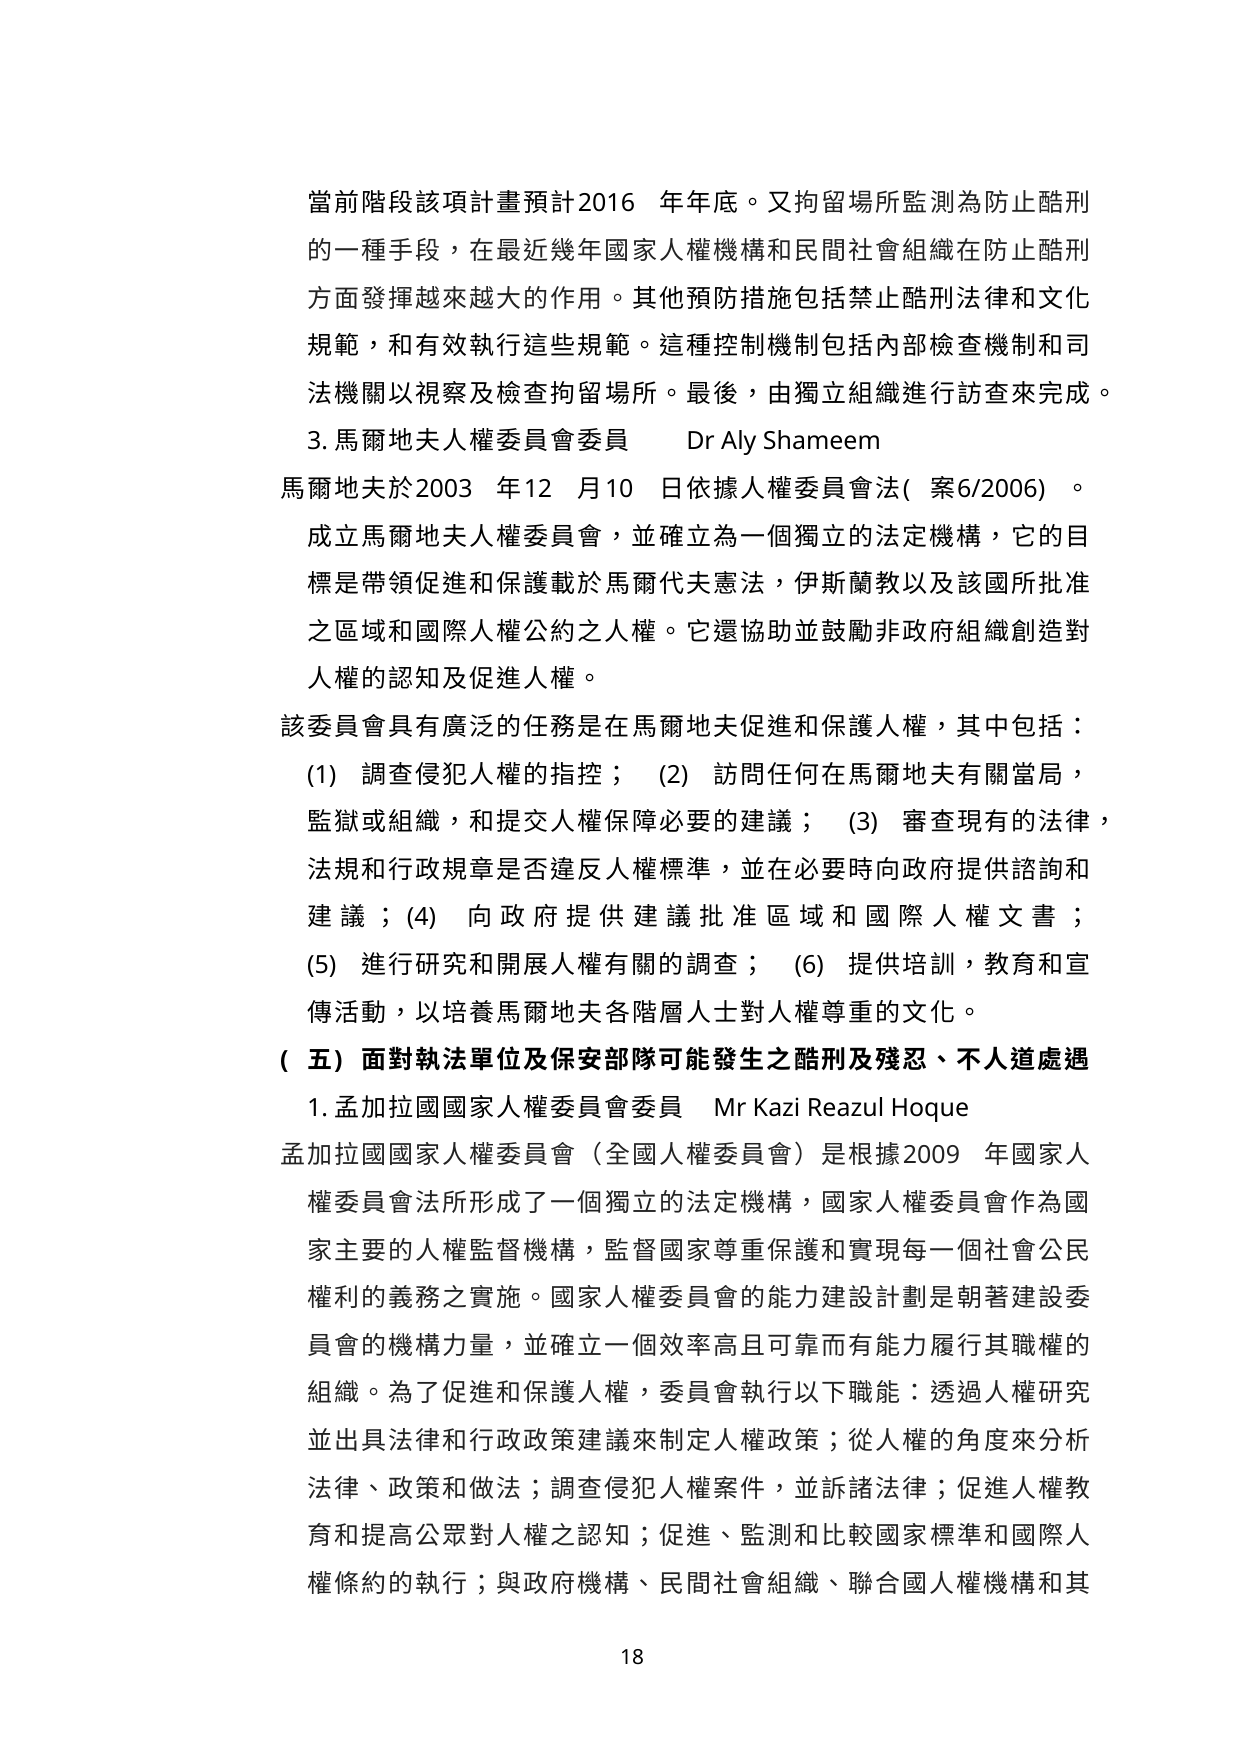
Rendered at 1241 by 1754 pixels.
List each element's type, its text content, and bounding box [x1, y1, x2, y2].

text 孟加拉國國家人權委員會（全國人權委員會）是根據2009年國家人權委員會法所形成了一個獨立的法定機構，國家人權委員會作為國家主要的人權監督機構，監督國家尊重保護和實現每一個社會公民權利的義務之實施。國家人權委員會的能力建設計劃是朝著建設委員會的機構力量，並確立一個效率高且可靠而有能力履行其職權的組織。為了促進和保護人權，委員會執行以下職能：透過人權研究並出具法律和行政政策建議來制定人權政策；從人權的角度來分析法律、政策和做法；調查侵犯人權案件，並訴諸法律；促進人權教育和提高公眾對人權之認知；促進、監測和比較國家標準和國際人權條約的執行；與政府機構、民間社會組織、聯合國人權機構和其 [171, 1129, 1092, 1605]
text 馬爾地夫於2003年12月10日依據人權委員會法(案6/2006)。成立馬爾地夫人權委員會，並確立為一個獨立的法定機構，它的目標是帶領促進和保護載於馬爾代夫憲法，伊斯蘭教以及該國所批准之區域和國際人權公約之人權。它還協助並鼓勵非政府組織創造對人權的認知及促進人權。 [171, 463, 1092, 701]
subtitle 3.馬爾地夫人權委員會委員 Dr Aly Shameem [280, 415, 1092, 463]
text 雖然約旦尚未批准該任擇議定書，該JNCHR不斷建議政府加入該任擇議定書並繼續與丹麥外交部丹麥反酷刑機構合作，目的是在提高在約旦被剝奪自由的條件和處遇，並杜絕使用酷刑和其他形式的虐待。當前階段該項計畫預計2016年年底。又拘留場所監測為防止酷刑的一種手段，在最近幾年國家人權機構和民間社會組織在防止酷刑方面發揮越來越大的作用。其他預防措施包括禁止酷刑法律和文化規範，和有效執行這些規範。這種控制機制包括內部檢查機制和司法機關以視察及檢查拘留場所。最後，由獨立組織進行訪查來完成。 [171, 177, 1092, 415]
text 該委員會具有廣泛的任務是在馬爾地夫促進和保護人權，其中包括：(1)調查侵犯人權的指控； (2)訪問任何在馬爾地夫有關當局，監獄或組織，和提交人權保障必要的建議； (3)審查現有的法律，法規和行政規章是否違反人權標準，並在必要時向政府提供諮詢和建議；(4)向政府提供建議批准區域和國際人權文書； (5)進行研究和開展人權有關的調查； (6)提供培訓，教育和宣傳活動，以培養馬爾地夫各階層人士對人權尊重的文化。 [171, 701, 1092, 1034]
subtitle 1.孟加拉國國家人權委員會委員 Mr Kazi Reazul Hoque [280, 1082, 1092, 1129]
subtitle (五)面對執法單位及保安部隊可能發生之酷刑及殘忍、不人道處遇 [185, 1034, 1092, 1082]
